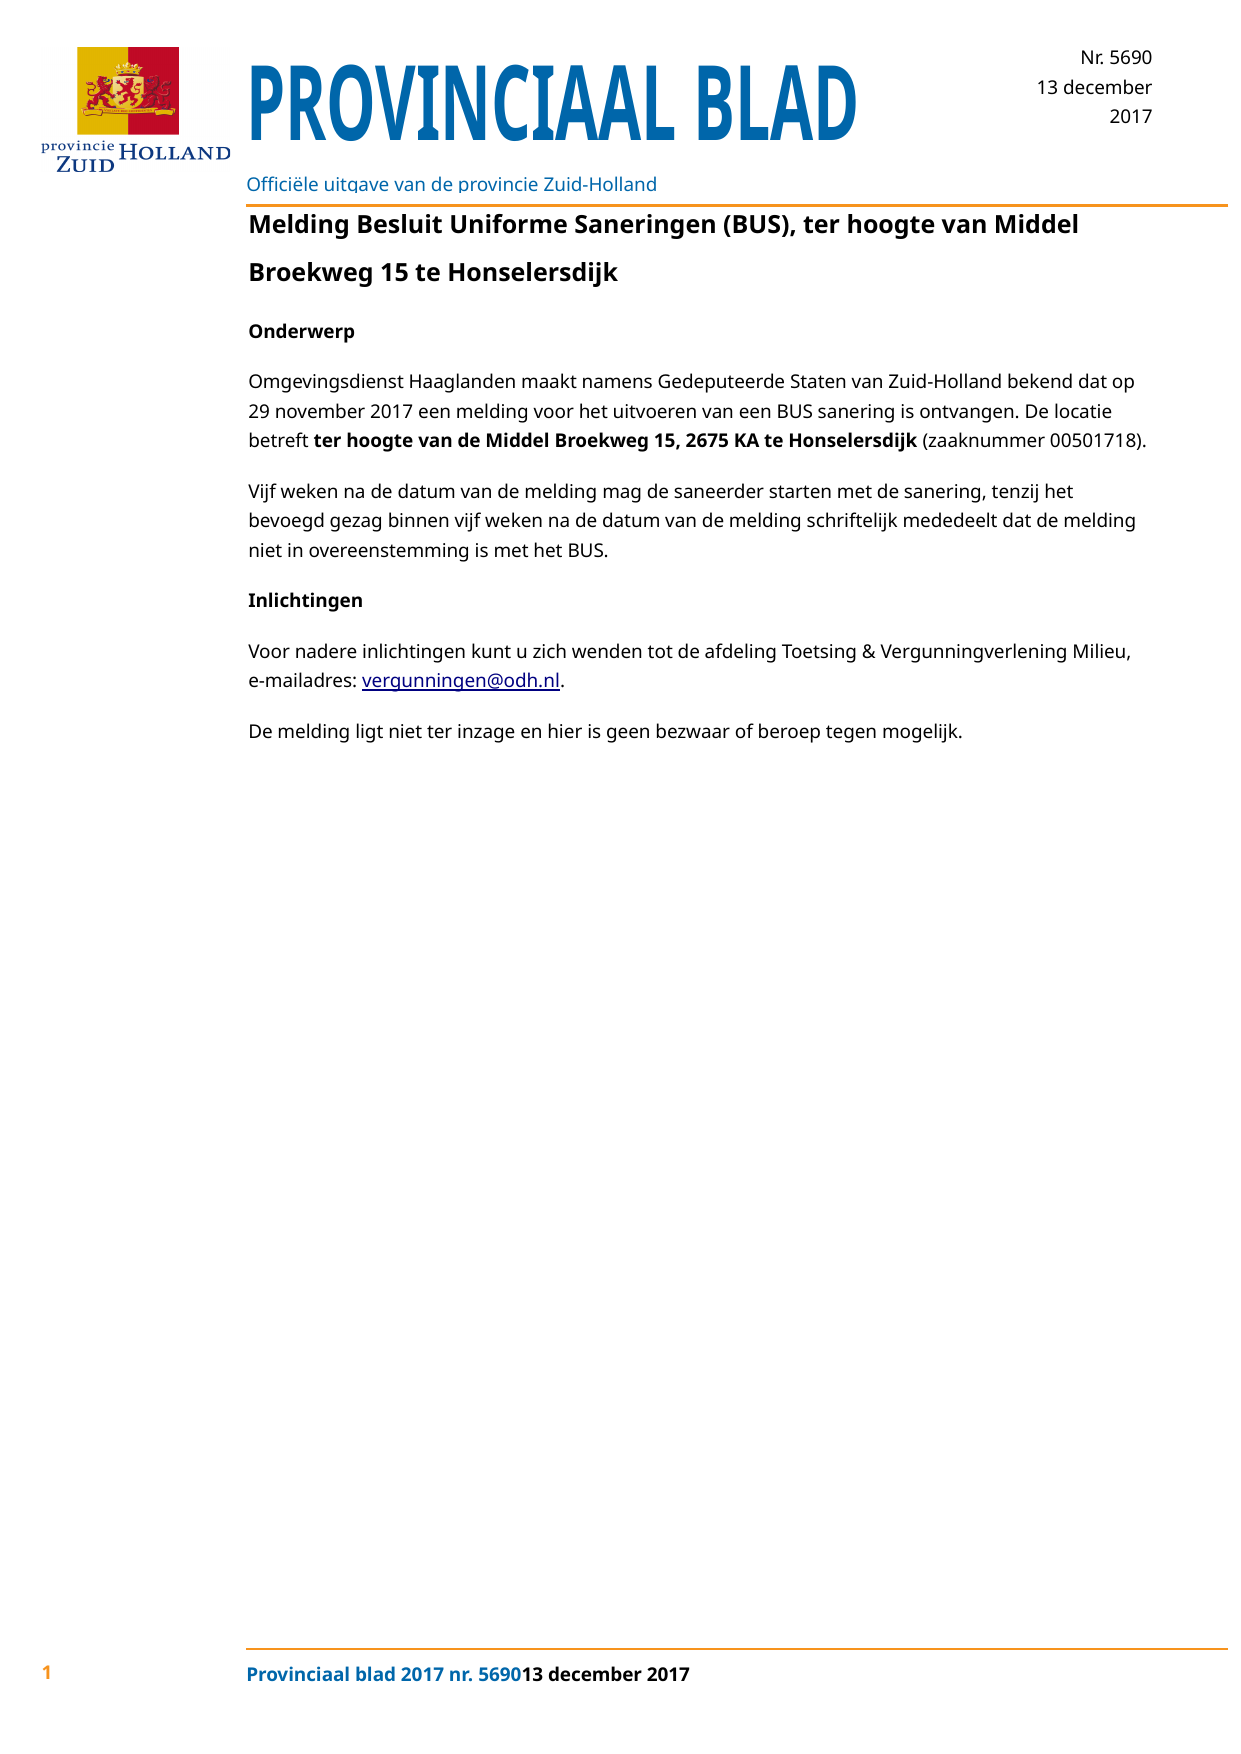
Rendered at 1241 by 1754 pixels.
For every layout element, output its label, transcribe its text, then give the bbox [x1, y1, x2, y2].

text Onderwerp [248, 318, 1152, 344]
picture [41, 47, 231, 172]
text De melding ligt niet ter inzage en hier is geen bezwaar of beroep tegen mogelijk. [248, 718, 1152, 744]
text Voor nadere inlichtingen kunt u zich wenden tot de afdeling Toetsing & Vergunningverlening Milieu, e-mailadres: vergunningen@odh.nl. [248, 638, 1152, 693]
text Melding Besluit Uniforme Saneringen (BUS), ter hoogte van Middel Broekweg 15 te Honselersdijk [248, 207, 1152, 288]
text Vijf weken na de datum van de melding mag de saneerder starten met de sanering, tenzij het bevoegd gezag binnen vijf weken na de datum van de melding schriftelijk mededeelt dat de melding niet in overeenstemming is met het BUS. [248, 478, 1152, 563]
text Omgevingsdienst Haaglanden maakt namens Gedeputeerde Staten van Zuid-Holland bekend dat op 29 november 2017 een melding voor het uitvoeren van een BUS sanering is ontvangen. De locatie betreft ter hoogte van de Middel Broekweg 15, 2675 KA te Honselersdijk (zaaknummer 00501718). [248, 368, 1152, 453]
text Inlichtingen [248, 587, 1152, 613]
